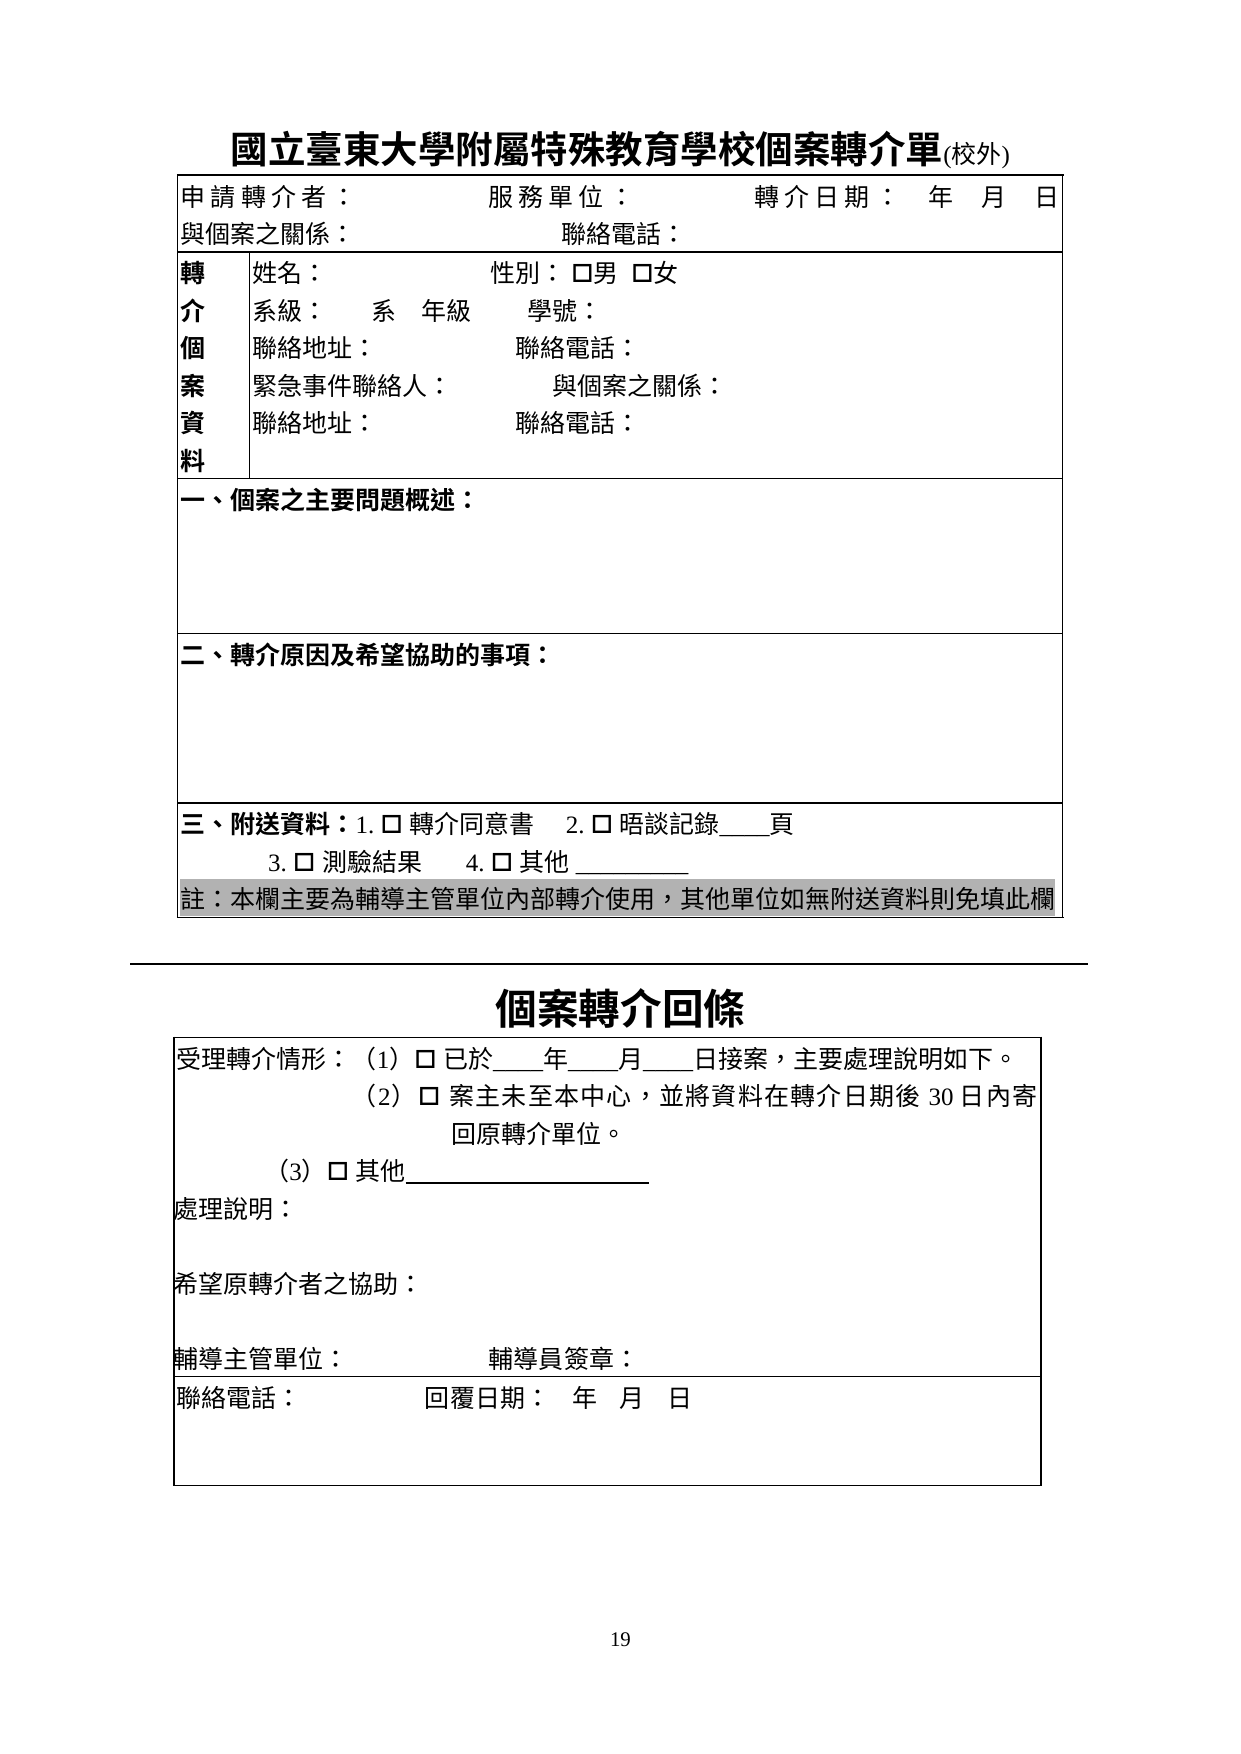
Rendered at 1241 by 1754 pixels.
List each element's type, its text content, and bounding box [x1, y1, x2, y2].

table_header 申請轉介者： 服務單位： 轉介日期： 年 月 日 與個案之關係： 聯絡電話： [178, 176, 1062, 251]
table_cell 一、個案之主要問題概述： [178, 479, 1062, 633]
text 個案轉介回條 [118, 974, 1122, 1037]
table_cell 聯絡電話： 回覆日期： 年 月 日 [175, 1377, 1040, 1484]
table_header 受理轉介情形：（1） 已於____年____月____日接案，主要處理說明如下。 （2） 案主未至本中心，並將資料在轉介日期後30日內寄 回原轉介單位。 （3） 其他 處理說明： 希望原轉介者之協助： 輔導主管單位： 輔導員簽章： [175, 1038, 1040, 1376]
table_cell 轉 介 個 案 資 料 [178, 253, 249, 477]
table_cell 二、轉介原因及希望協助的事項： [178, 634, 1062, 802]
text 國立臺東大學附屬特殊教育學校個案轉介單(校外) [118, 118, 1122, 174]
table_cell 姓名： 性別： 男 女 系級： 系 年級 學號： 聯絡地址： 聯絡電話： 緊急事件聯絡人： 與個案之關係： 聯絡地址： 聯絡電話： [250, 253, 1062, 477]
table_cell 三、附送資料：1.  轉介同意書 2.  晤談記錄____頁 3.  測驗結果 4.  其他 _________ 註：本欄主要為輔導主管單位內部轉介使用，其他單位如無附送資料則免填此欄 [178, 804, 1062, 916]
